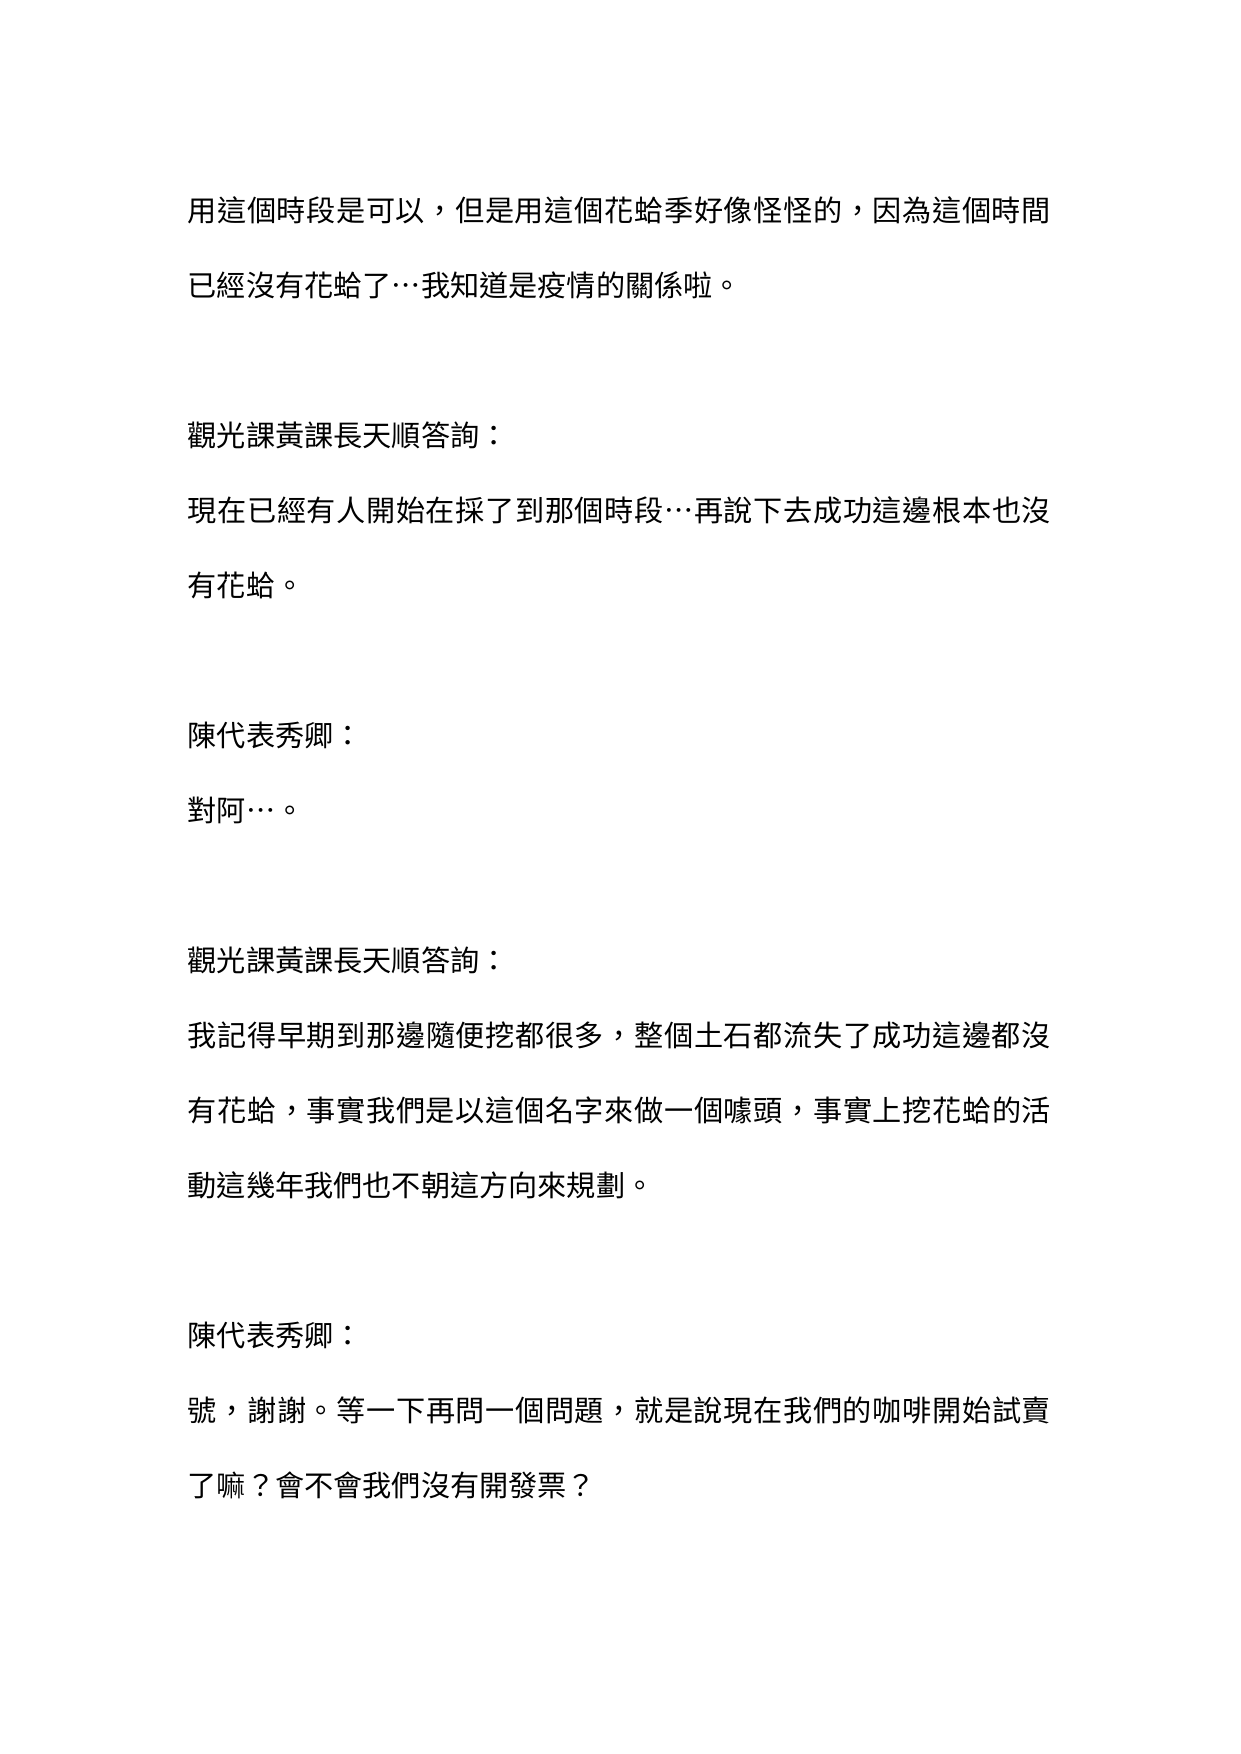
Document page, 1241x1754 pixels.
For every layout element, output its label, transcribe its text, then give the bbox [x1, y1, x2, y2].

text 陳代表秀卿： [187, 689, 1053, 764]
text 對阿…。 [187, 764, 1053, 839]
text 現在已經有人開始在採了到那個時段…再說下去成功這邊根本也沒有花蛤。 [187, 464, 1053, 614]
text 號，謝謝。等一下再問一個問題，就是說現在我們的咖啡開始試賣了嘛？會不會我們沒有開發票？ [187, 1364, 1053, 1514]
text 觀光課黃課長天順答詢： [187, 914, 1053, 989]
text 觀光課黃課長天順答詢： [187, 389, 1053, 464]
text 陳代表秀卿： [187, 1289, 1053, 1364]
text 我記得早期到那邊隨便挖都很多，整個土石都流失了成功這邊都沒有花蛤，事實我們是以這個名字來做一個噱頭，事實上挖花蛤的活動這幾年我們也不朝這方向來規劃。 [187, 989, 1053, 1214]
text 用這個時段是可以，但是用這個花蛤季好像怪怪的，因為這個時間已經沒有花蛤了…我知道是疫情的關係啦。 [187, 164, 1053, 314]
